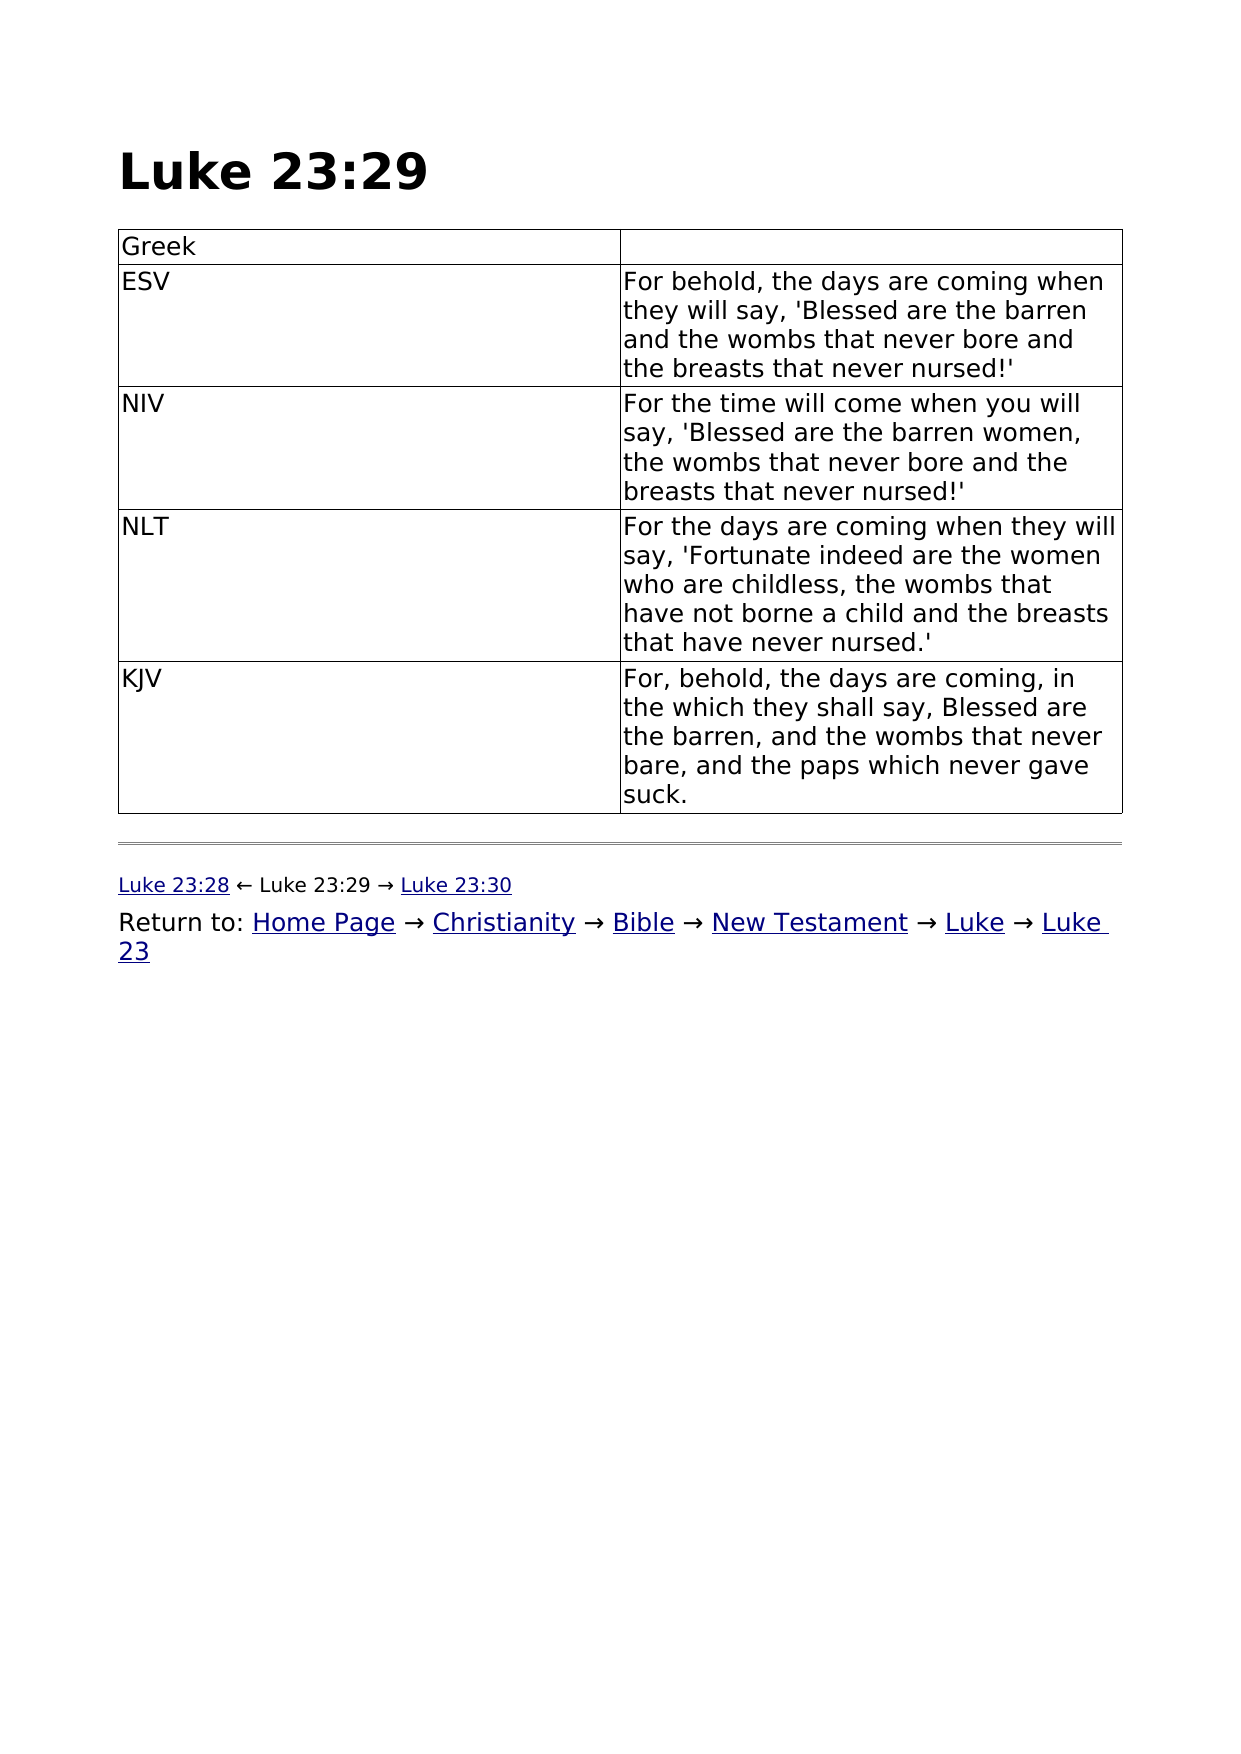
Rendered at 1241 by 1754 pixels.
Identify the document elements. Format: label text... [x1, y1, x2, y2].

table_cell For the time will come when you will say, 'Blessed are the barren women, the wombs that never bore and the breasts that never nursed!' [621, 387, 1122, 509]
table_cell For the days are coming when they will say, 'Fortunate indeed are the women who are childless, the wombs that have not borne a child and the breasts that have never nursed.' [621, 510, 1122, 661]
table_cell KJV [119, 662, 620, 812]
table_header Greek [119, 230, 620, 264]
table_cell For, behold, the days are coming, in the which they shall say, Blessed are the barren, and the wombs that never bare, and the paps which never gave suck. [621, 662, 1122, 812]
subtitle Luke 23:29 [118, 143, 1122, 201]
table_cell NIV [119, 387, 620, 509]
text Return to: Home Page → Christianity → Bible → New Testament → Luke → Luke 23 [118, 908, 1122, 966]
table_cell NLT [119, 510, 620, 661]
table_cell ESV [119, 265, 620, 386]
table_cell For behold, the days are coming when they will say, 'Blessed are the barren and the wombs that never bore and the breasts that never nursed!' [621, 265, 1122, 386]
table_header [621, 230, 1122, 264]
text Luke 23:28 ← Luke 23:29 → Luke 23:30 [118, 874, 1122, 908]
